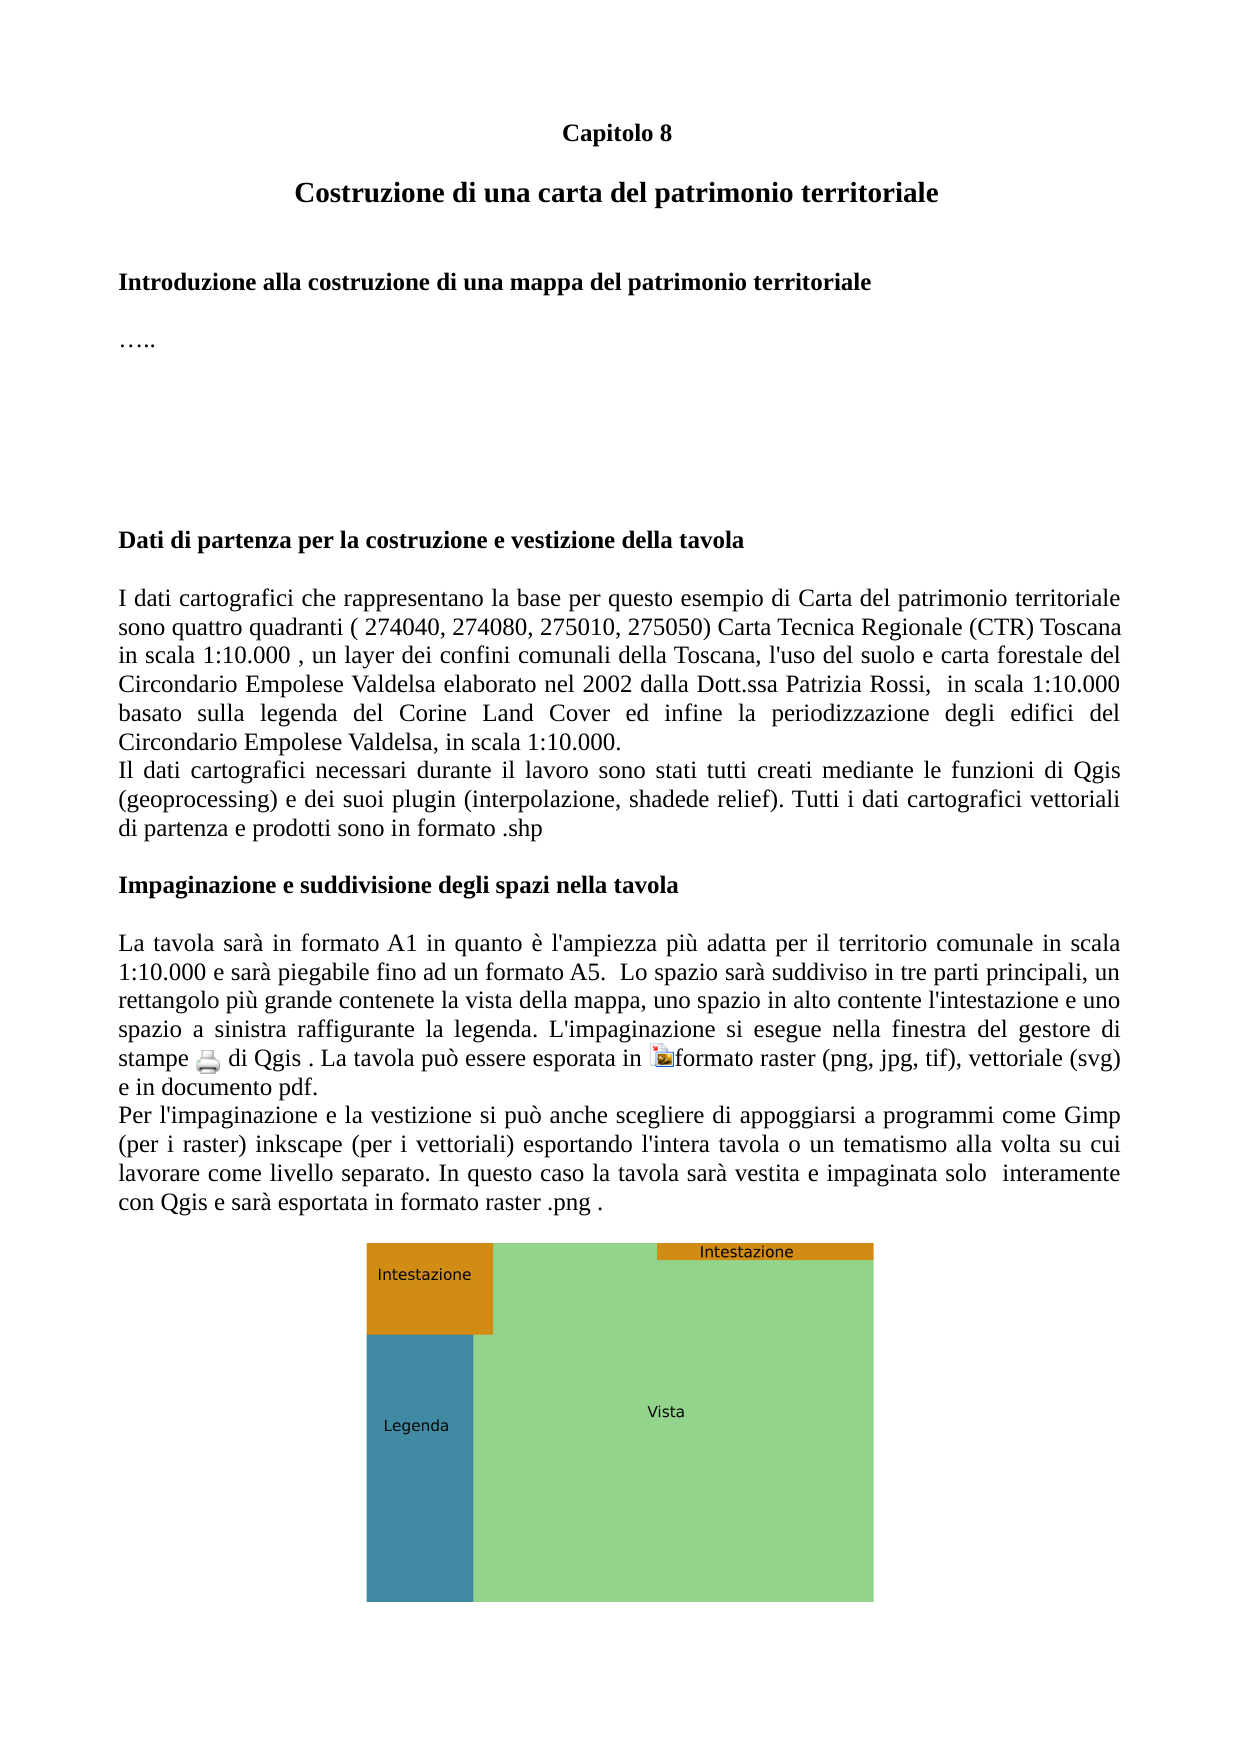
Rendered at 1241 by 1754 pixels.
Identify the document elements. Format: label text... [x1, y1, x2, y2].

text Introduzione alla costruzione di una mappa del patrimonio territoriale [118, 267, 1122, 295]
text I dati cartografici che rappresentano la base per questo esempio di Carta del patrimonio territoriale sono quattro quadranti ( 274040, 274080, 275010, 275050) Carta Tecnica Regionale (CTR) Toscana in scala 1:10.000 , un layer dei confini comunali della Toscana, l'uso del suolo e carta forestale del Circondario Empolese Valdelsa elaborato nel 2002 dalla Dott.ssa Patrizia Rossi, in scala 1:10.000 basato sulla legenda del Corine Land Cover ed infine la periodizzazione degli edifici del Circondario Empolese Valdelsa, in scala 1:10.000. [118, 583, 1122, 755]
picture [650, 1043, 674, 1067]
text La tavola sarà in formato A1 in quanto è l'ampiezza più adatta per il territorio comunale in scala 1:10.000 e sarà piegabile fino ad un formato A5. Lo spazio sarà suddiviso in tre parti principali, un rettangolo più grande contenete la vista della mappa, uno spazio in alto contente l'intestazione e uno spazio a sinistra raffigurante la legenda. L'impaginazione si esegue nella finestra del gestore di stampe di Qgis . La tavola può essere esporata in formato raster (png, jpg, tif), vettoriale (svg) e in documento pdf. [118, 928, 1122, 1100]
text Per l'impaginazione e la vestizione si può anche scegliere di appoggiarsi a programmi come Gimp (per i raster) inkscape (per i vettoriali) esportando l'intera tavola o un tematismo alla volta su cui lavorare come livello separato. In questo caso la tavola sarà vestita e impaginata solo interamente con Qgis e sarà esportata in formato raster .png . [118, 1100, 1122, 1215]
text Il dati cartografici necessari durante il lavoro sono stati tutti creati mediante le funzioni di Qgis (geoprocessing) e dei suoi plugin (interpolazione, shadede relief). Tutti i dati cartografici vettoriali di partenza e prodotti sono in formato .shp [118, 755, 1122, 842]
text ….. [118, 324, 1122, 353]
text Dati di partenza per la costruzione e vestizione della tavola [118, 525, 1122, 554]
picture [196, 1050, 220, 1074]
text Costruzione di una carta del patrimonio territoriale [118, 176, 1122, 209]
text Capitolo 8 [118, 118, 1122, 147]
text Impaginazione e suddivisione degli spazi nella tavola [118, 870, 1122, 899]
picture [366, 1243, 874, 1602]
